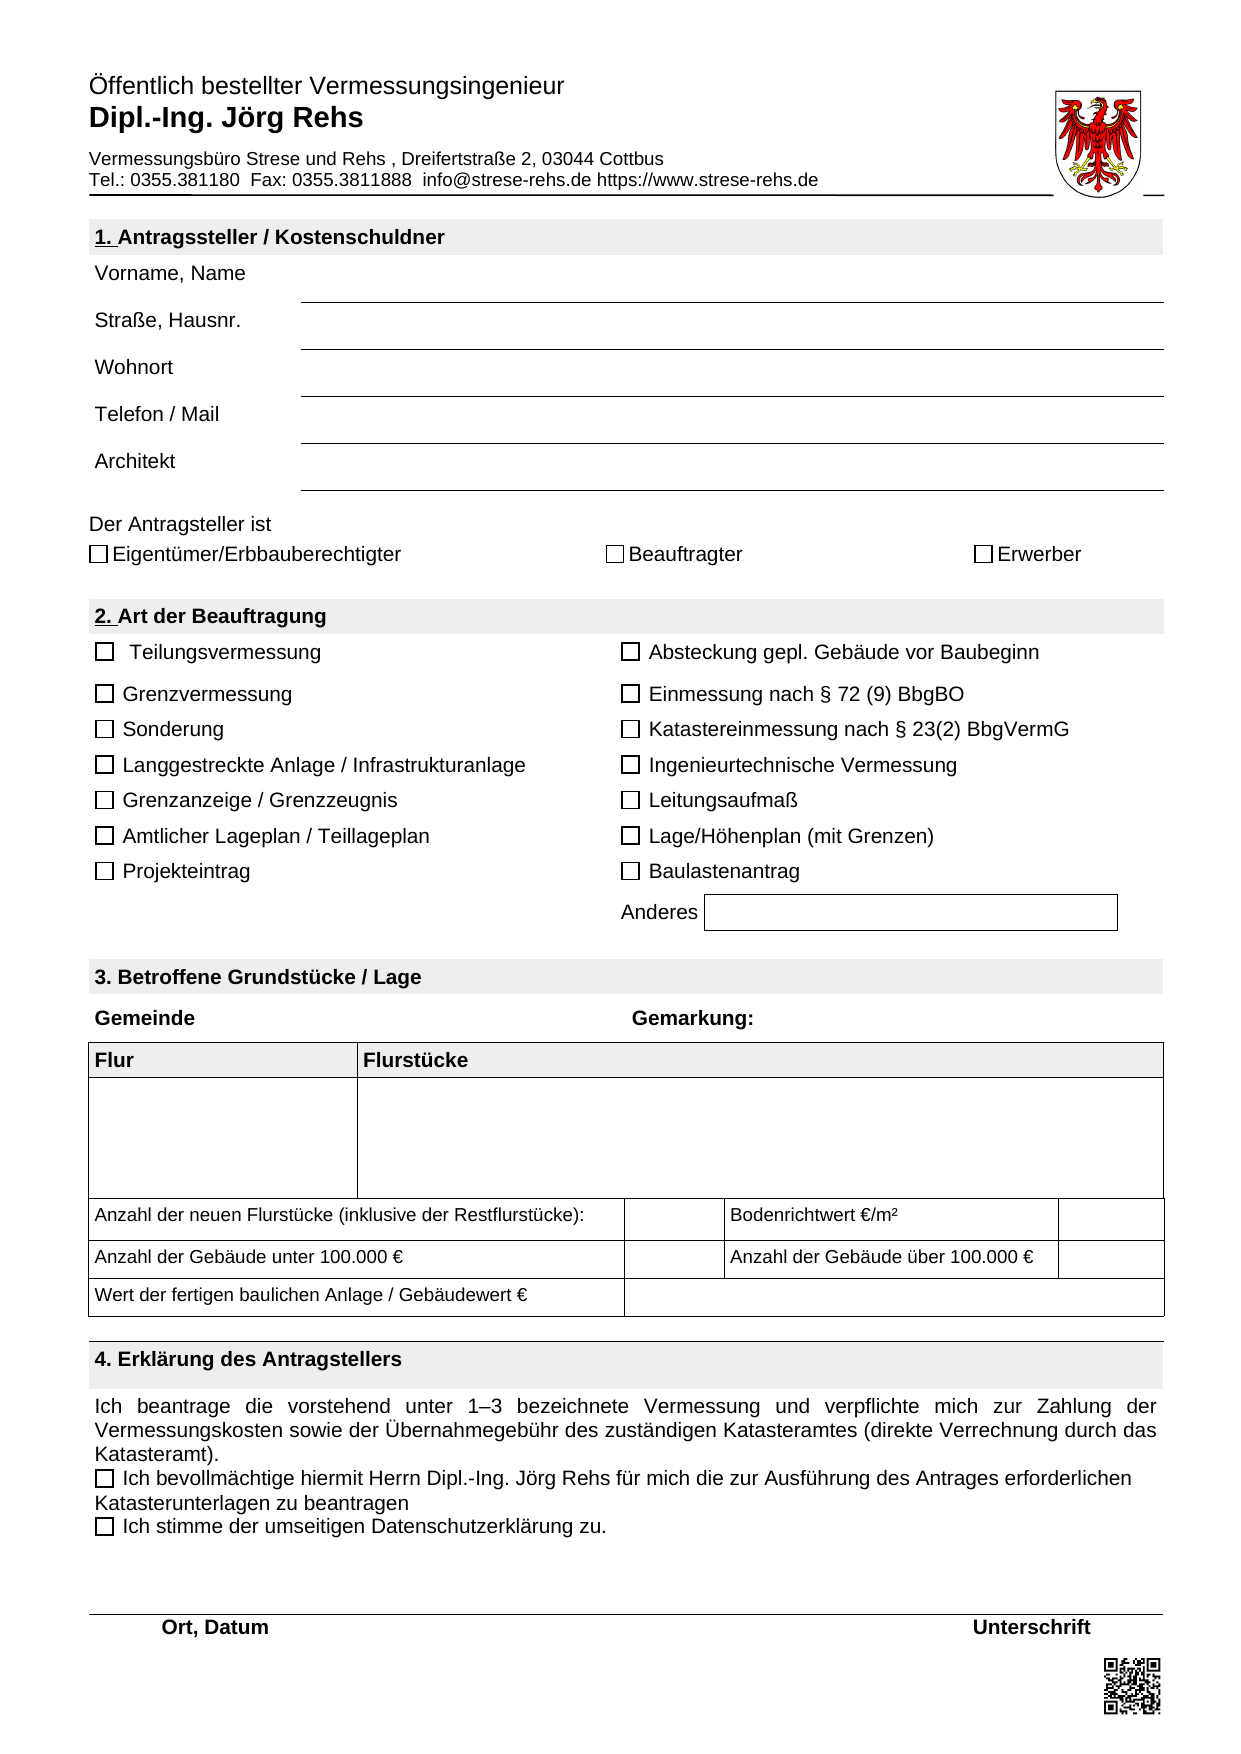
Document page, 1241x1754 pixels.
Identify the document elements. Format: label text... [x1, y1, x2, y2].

table_cell Wert der fertigen baulichen Anlage / Gebäudewert € [89, 1279, 624, 1316]
table_cell Grenzvermessung [89, 676, 615, 711]
table_cell Wohnort [89, 349, 301, 396]
table_header 2. Art der Beauftragung [89, 599, 1164, 634]
table_cell Amtlicher Lageplan / Teillageplan [89, 818, 615, 853]
table_cell Einmessung nach § 72 (9) BbgBO [615, 676, 1164, 711]
text Tel.: 0355.381180 Fax: 0355.3811888 info@strese-rehs.de https://www.strese-rehs.de [88, 169, 1053, 191]
text [1144, 99, 1163, 133]
table_cell Anzahl der Gebäude über 100.000 € [725, 1241, 1058, 1278]
table_cell Leitungsaufmaß [615, 782, 1164, 818]
table_cell [89, 936, 1164, 959]
table_cell [301, 397, 1163, 443]
text Dipl.-Ing. Jörg Rehs [88, 99, 1053, 133]
table_cell Anderes [615, 889, 1164, 936]
text Öffentlich bestellter Vermessungsingenieur [88, 71, 1163, 99]
table_cell Vorname, Name [89, 255, 301, 302]
text Der Antragsteller ist [88, 512, 1163, 536]
table_cell [1059, 1241, 1164, 1278]
table_cell [301, 303, 1163, 349]
table_cell Projekteintrag [89, 853, 615, 889]
table_header 3. Betroffene Grundstücke / Lage [89, 959, 1163, 994]
table_cell Teilungsvermessung [89, 634, 615, 676]
table_cell Lage/Höhenplan (mit Grenzen) [615, 818, 1164, 853]
table_cell Gemeinde [89, 995, 626, 1042]
table_cell Langgestreckte Anlage / Infrastrukturanlage [89, 747, 615, 782]
table_cell Straße, Hausnr. [89, 302, 301, 349]
text Eigentümer/Erbbauberechtigter Beauftragter Erwerber [88, 542, 1163, 566]
table_cell Sonderung [89, 711, 615, 747]
table_cell Absteckung gepl. Gebäude vor Baubeginn [615, 634, 1164, 676]
table_cell Ingenieurtechnische Vermessung [615, 747, 1164, 782]
table_header 4. Erklärung des Antragstellers [89, 1342, 1163, 1389]
table_cell [625, 1279, 1164, 1316]
table_cell Grenzanzeige / Grenzzeugnis [89, 782, 615, 818]
table_header Bodenrichtwert €/m² [725, 1199, 1058, 1239]
table_cell Architekt [89, 443, 301, 490]
text Ort, Datum Unterschrift [88, 1615, 1163, 1639]
table_cell [358, 1078, 1163, 1197]
table_header 1. Antragssteller / Kostenschuldner [89, 219, 1163, 255]
table_cell [89, 889, 615, 936]
table_cell [301, 255, 1163, 302]
table_cell Flurstücke [358, 1043, 1163, 1077]
table_cell [89, 1078, 357, 1197]
table_header Anzahl der neuen Flurstücke (inklusive der Restflurstücke): [89, 1199, 624, 1239]
picture [1102, 1656, 1162, 1716]
table_cell Katastereinmessung nach § 23(2) BbgVermG [615, 711, 1164, 747]
table_cell Baulastenantrag [615, 853, 1164, 889]
table_header [625, 1199, 724, 1239]
table_cell Anzahl der Gebäude unter 100.000 € [89, 1241, 624, 1278]
table_cell Gemarkung: [626, 995, 1163, 1042]
text Vermessungsbüro Strese und Rehs , Dreifertstraße 2, 03044 Cottbus [88, 147, 1053, 169]
picture [1053, 88, 1144, 200]
table_cell [625, 1241, 724, 1278]
table_cell Ich beantrage die vorstehend unter 1–3 bezeichnete Vermessung und verpflichte mich zur Zahlung der Vermessungskosten sowie der Übernahmegebühr des zuständigen Katasteramtes (direkte Verrechnung durch das Katasteramt). Ich bevollmächtige hiermit Herrn Dipl.-Ing. Jörg Rehs für mich die zur Ausführung des Antrages erforderlichen Katasterunterlagen zu beantragen Ich stimme der umseitigen Datenschutzerklärung zu. [89, 1389, 1163, 1602]
table_header [1059, 1199, 1164, 1239]
table_cell [301, 350, 1163, 396]
table_cell Flur [89, 1043, 357, 1077]
table_cell Telefon / Mail [89, 396, 301, 443]
table_cell [301, 444, 1163, 490]
